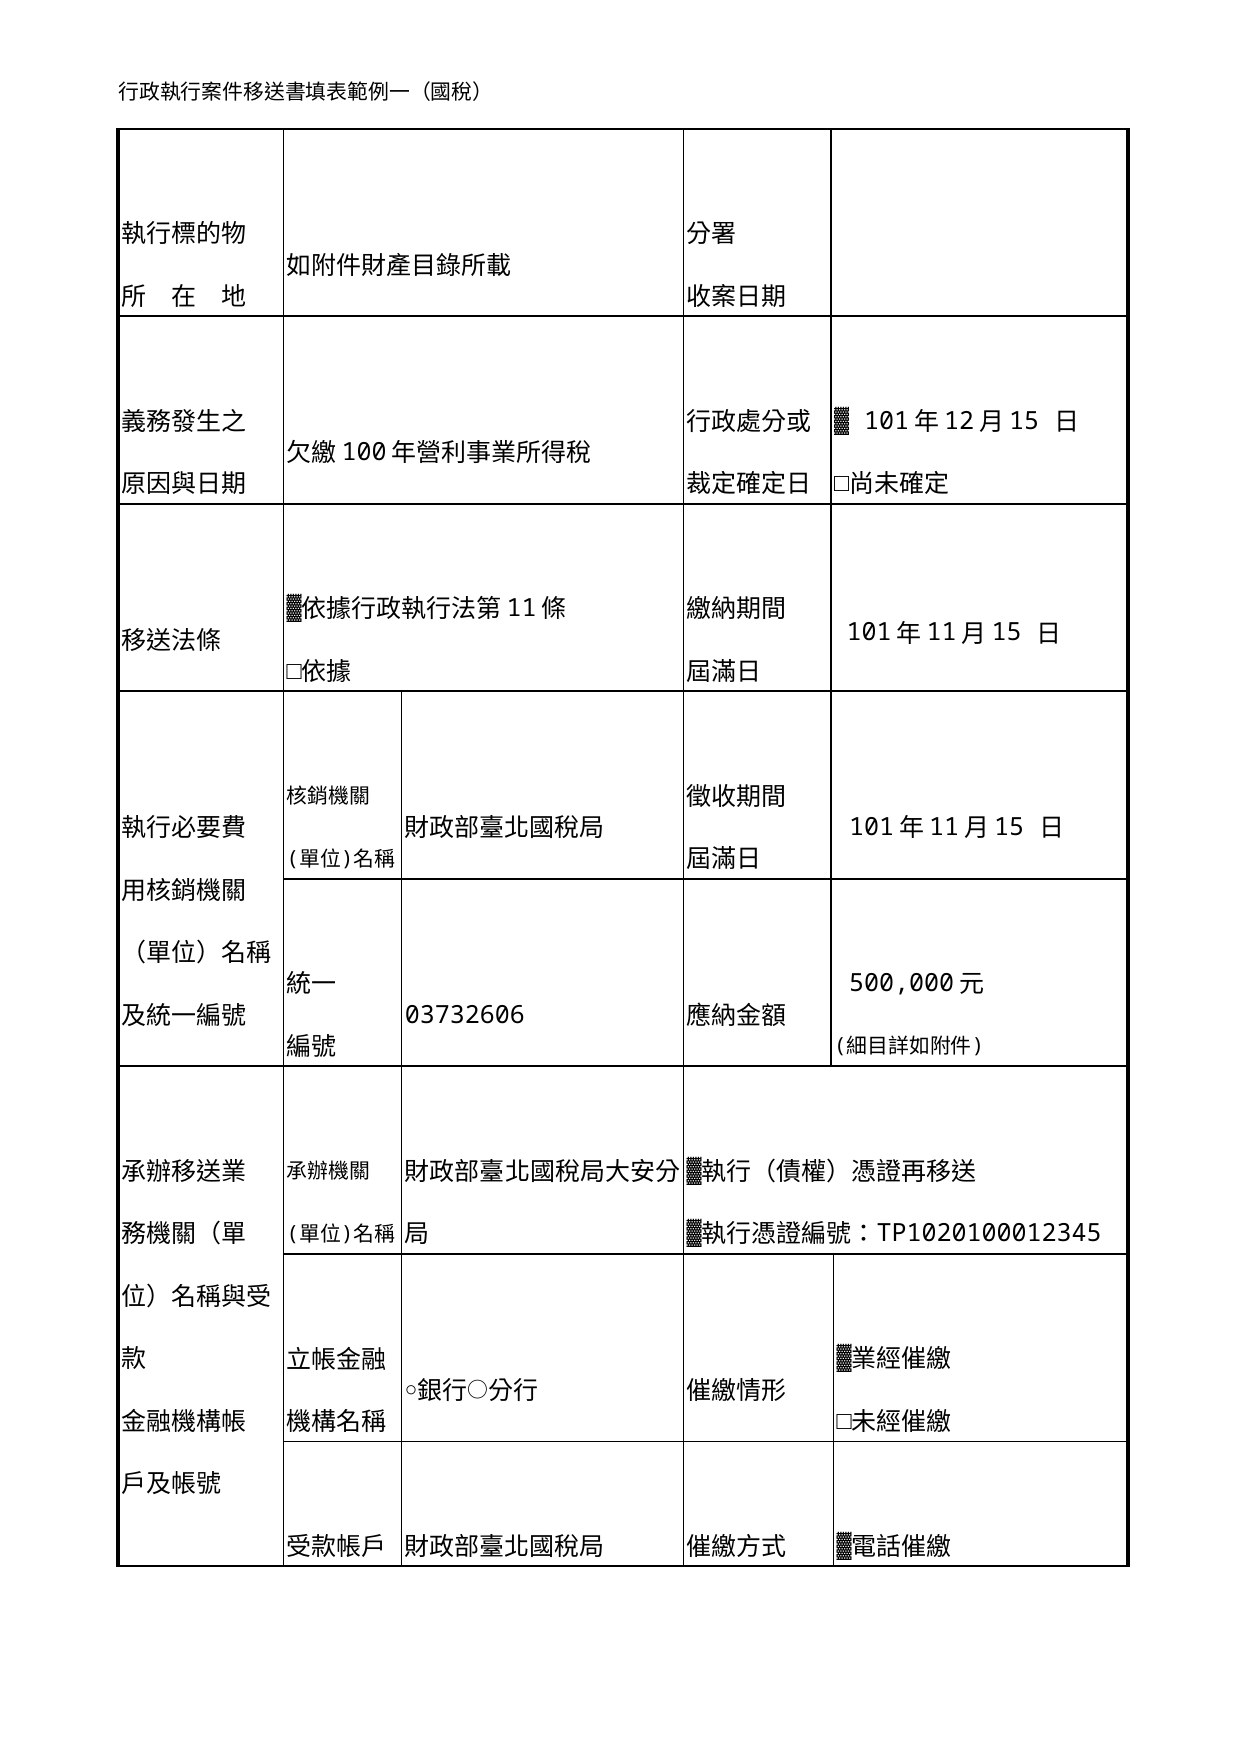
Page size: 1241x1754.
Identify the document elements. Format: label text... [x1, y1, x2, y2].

table_cell 應納金額 [684, 880, 830, 1065]
table_cell ▓業經催繳 □未經催繳 [834, 1255, 1126, 1441]
table_cell 繳納期間 屆滿日 [684, 505, 830, 690]
table_cell 分署 收案日期 [684, 130, 830, 315]
table_cell 101年11月15 日 [832, 505, 1126, 690]
table_cell 101年11月15 日 [832, 692, 1126, 878]
table_cell 500,000元 (細目詳如附件) [832, 880, 1126, 1065]
table_cell 核銷機關(單位)名稱 [284, 692, 401, 878]
table_cell ▓執行（債權）憑證再移送 ▓執行憑證編號：TP1020100012345 [684, 1067, 1126, 1253]
table_cell 立帳金融機構名稱 [284, 1255, 401, 1441]
table_cell ▓ 101年12月15 日 □尚未確定 [832, 317, 1126, 503]
table_cell 03732606 [402, 880, 683, 1065]
table_cell ▓依據行政執行法第11條 □依據 [284, 505, 683, 690]
table_cell ▓電話催繳 [834, 1442, 1126, 1565]
table_cell 承辦移送業 務機關（單位）名稱與受款 金融機構帳 戶及帳號 [120, 1067, 283, 1565]
table_cell [832, 130, 1126, 315]
table_cell 行政處分或裁定確定日 [684, 317, 830, 503]
table_cell 如附件財產目錄所載 [284, 130, 683, 315]
table_cell 移送法條 [120, 505, 283, 690]
table_cell 徵收期間 屆滿日 [684, 692, 830, 878]
table_cell 財政部臺北國稅局 [402, 1442, 683, 1565]
table_cell 承辦機關(單位)名稱 [284, 1067, 401, 1253]
table_cell 統一 編號 [284, 880, 401, 1065]
table_cell 欠繳100年營利事業所得稅 [284, 317, 683, 503]
table_cell 執行標的物 所 在 地 [120, 130, 283, 315]
table_cell 受款帳戶 [284, 1442, 401, 1565]
table_cell 催繳情形 [684, 1255, 833, 1441]
table_cell ○銀行○分行 [402, 1255, 683, 1441]
table_cell 執行必要費 用核銷機關（單位）名稱及統一編號 [120, 692, 283, 1065]
table_cell 催繳方式 [684, 1442, 833, 1565]
table_cell 財政部臺北國稅局 [402, 692, 683, 878]
table_cell 義務發生之 原因與日期 [120, 317, 283, 503]
table_cell 財政部臺北國稅局大安分局 [402, 1067, 683, 1253]
